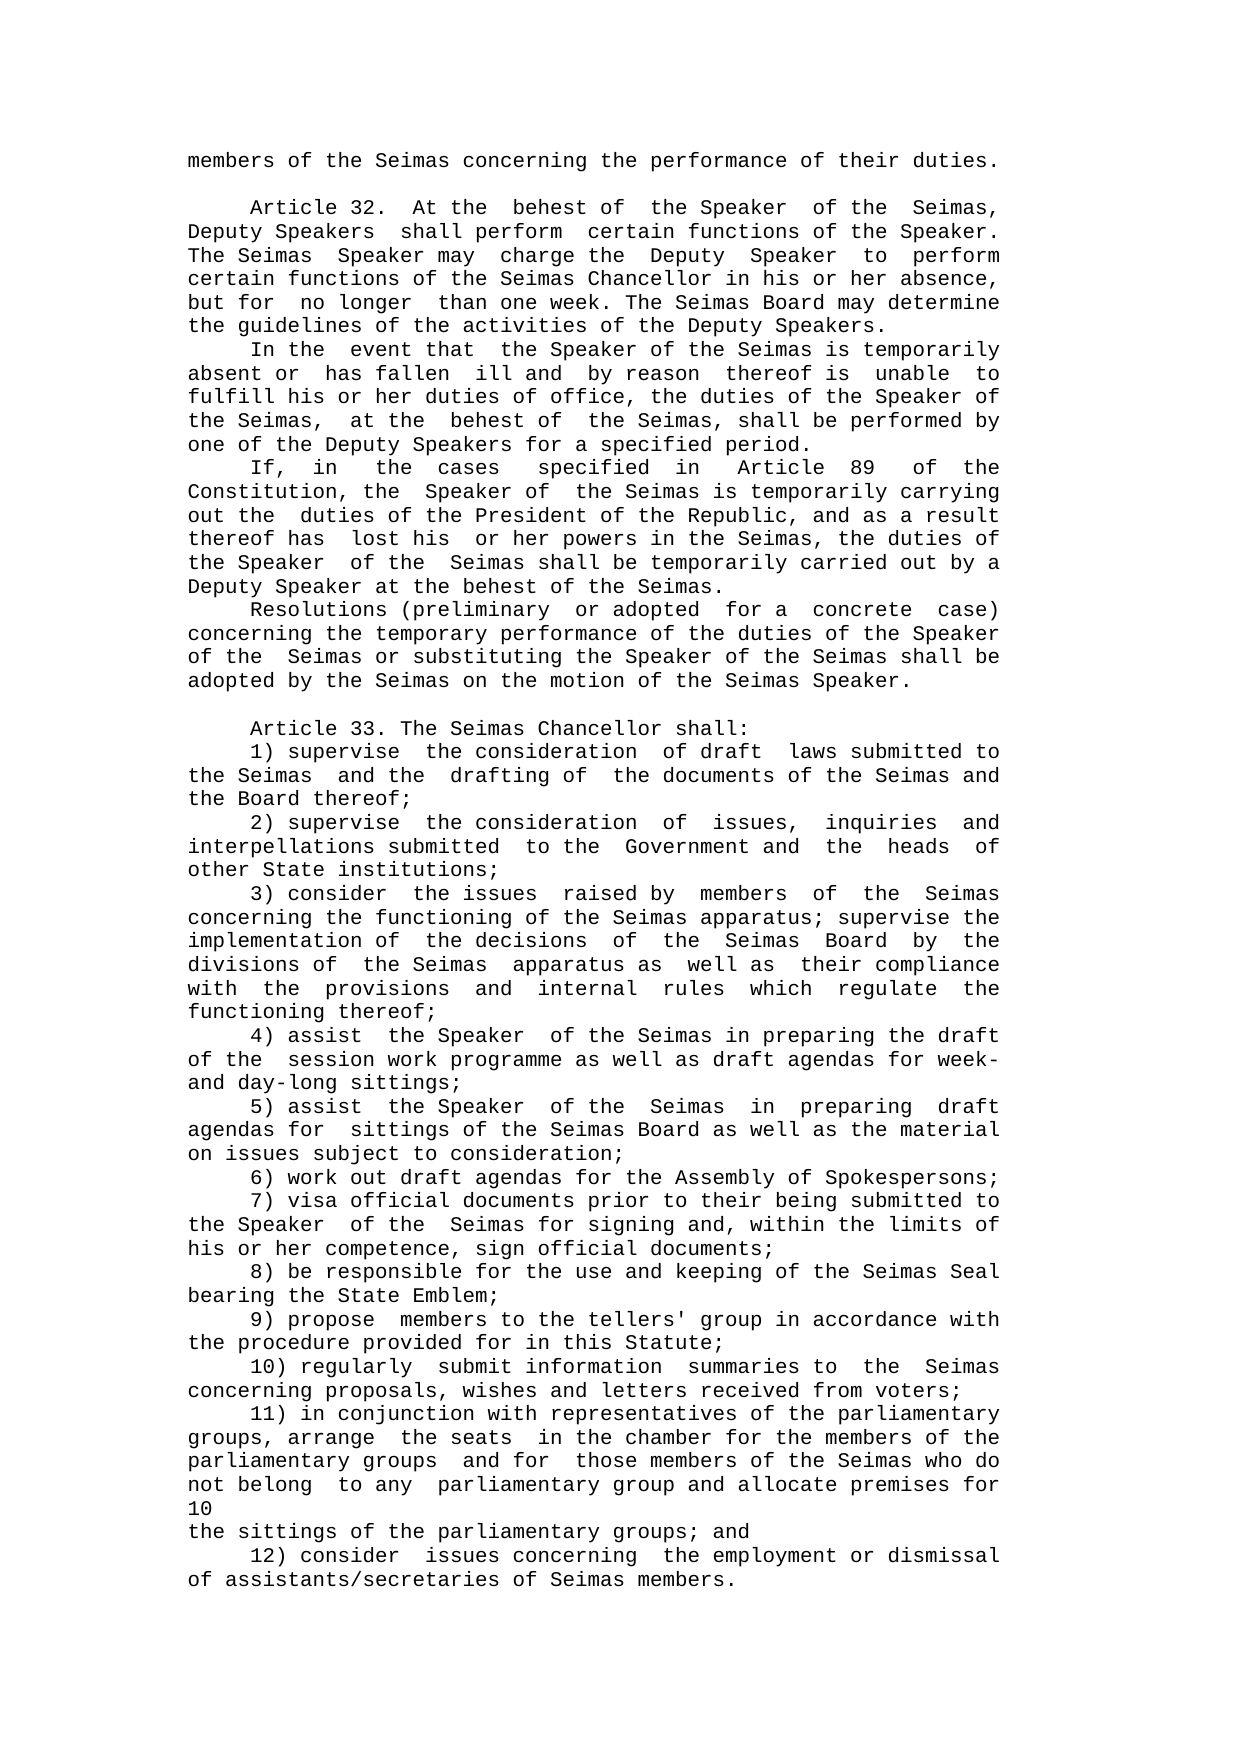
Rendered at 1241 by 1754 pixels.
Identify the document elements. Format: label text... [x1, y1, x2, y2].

text groups, arrange the seats in the chamber for the members of the [187, 1427, 1053, 1451]
text In the event that the Speaker of the Seimas is temporarily [187, 339, 1053, 363]
text the procedure provided for in this Statute; [187, 1332, 1053, 1356]
text Article 32. At the behest of the Speaker of the Seimas, [187, 197, 1053, 221]
text the Seimas, at the behest of the Seimas, shall be performed by [187, 410, 1053, 434]
text fulfill his or her duties of office, the duties of the Speaker of [187, 386, 1053, 410]
text concerning the functioning of the Seimas apparatus; supervise the [187, 907, 1053, 930]
text of the Seimas or substituting the Speaker of the Seimas shall be [187, 647, 1053, 670]
text Article 33. The Seimas Chancellor shall: [187, 717, 1053, 741]
text If, in the cases specified in Article 89 of the [187, 457, 1053, 481]
text the Seimas and the drafting of the documents of the Seimas and [187, 765, 1053, 788]
text Resolutions (preliminary or adopted for a concrete case) [187, 599, 1053, 623]
text his or her competence, sign official documents; [187, 1238, 1053, 1261]
text but for no longer than one week. The Seimas Board may determine [187, 292, 1053, 316]
text 5) assist the Speaker of the Seimas in preparing draft [187, 1096, 1053, 1119]
text out the duties of the President of the Republic, and as a result [187, 505, 1053, 528]
text Constitution, the Speaker of the Seimas is temporarily carrying [187, 481, 1053, 505]
text 1) supervise the consideration of draft laws submitted to [187, 741, 1053, 765]
text concerning proposals, wishes and letters received from voters; [187, 1379, 1053, 1403]
text of the session work programme as well as draft agendas for week- [187, 1048, 1053, 1072]
text absent or has fallen ill and by reason thereof is unable to [187, 363, 1053, 386]
text certain functions of the Seimas Chancellor in his or her absence, [187, 268, 1053, 292]
text Deputy Speakers shall perform certain functions of the Speaker. [187, 221, 1053, 244]
text thereof has lost his or her powers in the Seimas, the duties of [187, 528, 1053, 552]
text bearing the State Emblem; [187, 1285, 1053, 1309]
text 10) regularly submit information summaries to the Seimas [187, 1356, 1053, 1379]
text members of the Seimas concerning the performance of their duties. [187, 150, 1053, 174]
text 3) consider the issues raised by members of the Seimas [187, 883, 1053, 907]
text one of the Deputy Speakers for a specified period. [187, 434, 1053, 457]
text 8) be responsible for the use and keeping of the Seimas Seal [187, 1261, 1053, 1285]
text not belong to any parliamentary group and allocate premises for 10 [187, 1474, 1053, 1521]
text 7) visa official documents prior to their being submitted to [187, 1190, 1053, 1214]
text interpellations submitted to the Government and the heads of [187, 836, 1053, 859]
text 12) consider issues concerning the employment or dismissal [187, 1545, 1053, 1569]
text functioning thereof; [187, 1001, 1053, 1025]
text Deputy Speaker at the behest of the Seimas. [187, 576, 1053, 599]
text concerning the temporary performance of the duties of the Speaker [187, 623, 1053, 647]
text implementation of the decisions of the Seimas Board by the [187, 930, 1053, 954]
text 6) work out draft agendas for the Assembly of Spokespersons; [187, 1167, 1053, 1190]
text other State institutions; [187, 859, 1053, 883]
text of assistants/secretaries of Seimas members. [187, 1569, 1053, 1592]
text the guidelines of the activities of the Deputy Speakers. [187, 316, 1053, 339]
text the Board thereof; [187, 788, 1053, 812]
text 2) supervise the consideration of issues, inquiries and [187, 812, 1053, 836]
text divisions of the Seimas apparatus as well as their compliance [187, 954, 1053, 978]
text with the provisions and internal rules which regulate the [187, 978, 1053, 1001]
text 4) assist the Speaker of the Seimas in preparing the draft [187, 1025, 1053, 1048]
text 9) propose members to the tellers' group in accordance with [187, 1309, 1053, 1332]
text The Seimas Speaker may charge the Deputy Speaker to perform [187, 244, 1053, 268]
text parliamentary groups and for those members of the Seimas who do [187, 1451, 1053, 1474]
text 11) in conjunction with representatives of the parliamentary [187, 1403, 1053, 1427]
text on issues subject to consideration; [187, 1143, 1053, 1167]
text agendas for sittings of the Seimas Board as well as the material [187, 1119, 1053, 1143]
text the sittings of the parliamentary groups; and [187, 1521, 1053, 1545]
text the Speaker of the Seimas for signing and, within the limits of [187, 1214, 1053, 1238]
text and day-long sittings; [187, 1072, 1053, 1096]
text adopted by the Seimas on the motion of the Seimas Speaker. [187, 670, 1053, 694]
text the Speaker of the Seimas shall be temporarily carried out by a [187, 552, 1053, 576]
